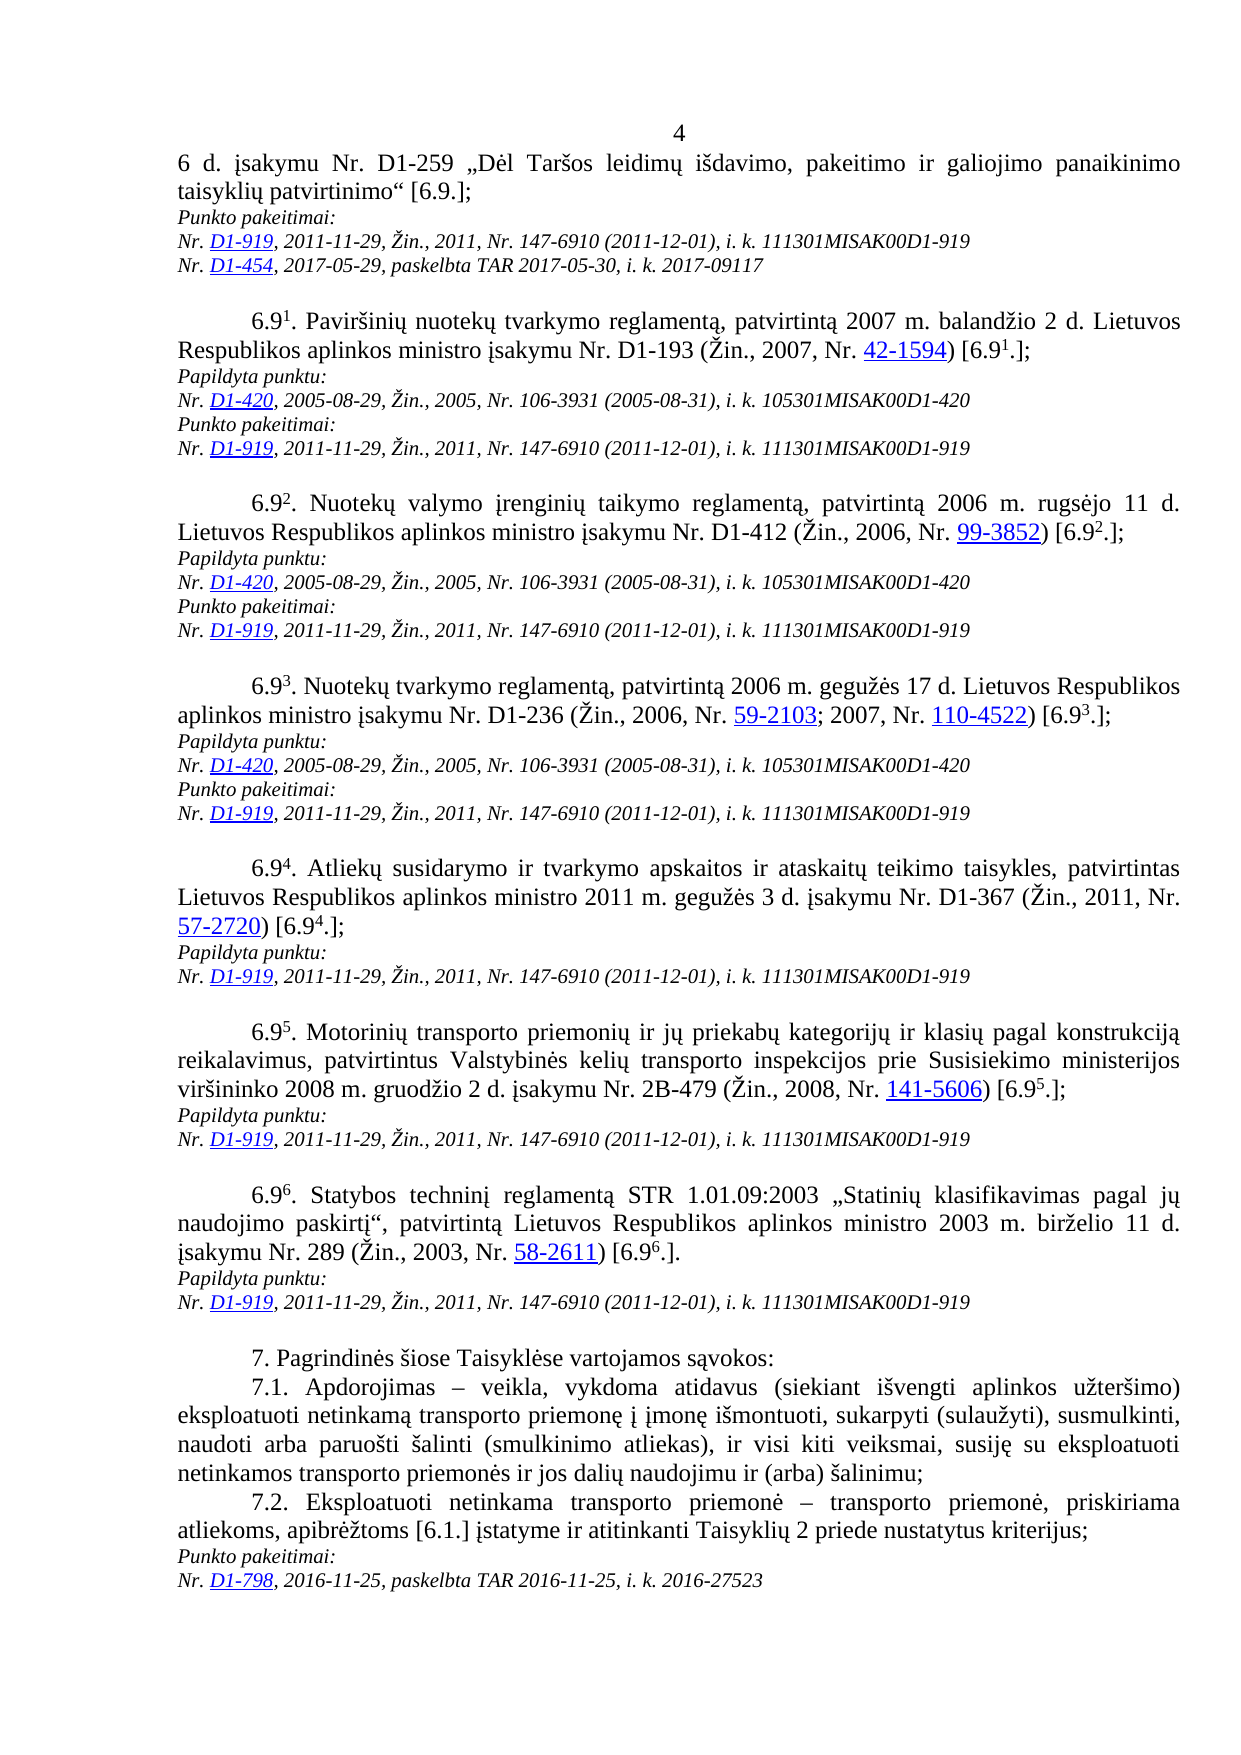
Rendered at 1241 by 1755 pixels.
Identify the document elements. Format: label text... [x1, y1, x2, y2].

text Papildyta punktu: [177, 546, 1181, 570]
text 7.1. Apdorojimas – veikla, vykdoma atidavus (siekiant išvengti aplinkos užteršimo) eksploatuoti netinkamą transporto priemonę į įmonę išmontuoti, sukarpyti (sulaužyti), susmulkinti, naudoti arba paruošti šalinti (smulkinimo atliekas), ir visi kiti veiksmai, susiję su eksploatuoti netinkamos transporto priemonės ir jos dalių naudojimu ir (arba) šalinimu; [177, 1372, 1181, 1487]
text Nr. D1-919, 2011-11-29, Žin., 2011, Nr. 147-6910 (2011-12-01), i. k. 111301MISAK00D1-919 [177, 618, 1181, 642]
text Nr. D1-420, 2005-08-29, Žin., 2005, Nr. 106-3931 (2005-08-31), i. k. 105301MISAK00D1-420 [177, 570, 1181, 594]
text Papildyta punktu: [177, 728, 1181, 753]
text Papildyta punktu: [177, 363, 1181, 388]
text Nr. D1-919, 2011-11-29, Žin., 2011, Nr. 147-6910 (2011-12-01), i. k. 111301MISAK00D1-919 [177, 964, 1181, 988]
text Nr. D1-919, 2011-11-29, Žin., 2011, Nr. 147-6910 (2011-12-01), i. k. 111301MISAK00D1-919 [177, 1290, 1181, 1314]
text Punkto pakeitimai: [177, 777, 1181, 801]
text Papildyta punktu: [177, 940, 1181, 964]
text 7. Pagrindinės šiose Taisyklėse vartojamos sąvokos: [177, 1343, 1181, 1372]
text 6.95. Motorinių transporto priemonių ir jų priekabų kategorijų ir klasių pagal konstrukciją reikalavimus, patvirtintus Valstybinės kelių transporto inspekcijos prie Susisiekimo ministerijos viršininko 2008 m. gruodžio 2 d. įsakymu Nr. 2B-479 (Žin., 2008, Nr. 141-5606) [6.95.]; [177, 1017, 1181, 1103]
text 6.94. Atliekų susidarymo ir tvarkymo apskaitos ir ataskaitų teikimo taisykles, patvirtintas Lietuvos Respublikos aplinkos ministro 2011 m. gegužės 3 d. įsakymu Nr. D1-367 (Žin., 2011, Nr. 57-2720) [6.94.]; [177, 853, 1181, 940]
text 6.96. Statybos techninį reglamentą STR 1.01.09:2003 „Statinių klasifikavimas pagal jų naudojimo paskirtį“, patvirtintą Lietuvos Respublikos aplinkos ministro 2003 m. birželio 11 d. įsakymu Nr. 289 (Žin., 2003, Nr. 58-2611) [6.96.]. [177, 1180, 1181, 1266]
text Nr. D1-919, 2011-11-29, Žin., 2011, Nr. 147-6910 (2011-12-01), i. k. 111301MISAK00D1-919 [177, 801, 1181, 825]
text Nr. D1-454, 2017-05-29, paskelbta TAR 2017-05-30, i. k. 2017-09117 [177, 253, 1181, 277]
text 6.92. Nuotekų valymo įrenginių taikymo reglamentą, patvirtintą 2006 m. rugsėjo 11 d. Lietuvos Respublikos aplinkos ministro įsakymu Nr. D1-412 (Žin., 2006, Nr. 99-3852) [6.92.]; [177, 488, 1181, 546]
text Punkto pakeitimai: [177, 205, 1181, 229]
text 6.93. Nuotekų tvarkymo reglamentą, patvirtintą 2006 m. gegužės 17 d. Lietuvos Respublikos aplinkos ministro įsakymu Nr. D1-236 (Žin., 2006, Nr. 59-2103; 2007, Nr. 110-4522) [6.93.]; [177, 671, 1181, 728]
text Punkto pakeitimai: [177, 594, 1181, 618]
text Nr. D1-798, 2016-11-25, paskelbta TAR 2016-11-25, i. k. 2016-27523 [177, 1568, 1181, 1592]
text Papildyta punktu: [177, 1103, 1181, 1127]
text Nr. D1-919, 2011-11-29, Žin., 2011, Nr. 147-6910 (2011-12-01), i. k. 111301MISAK00D1-919 [177, 1127, 1181, 1151]
text Nr. D1-919, 2011-11-29, Žin., 2011, Nr. 147-6910 (2011-12-01), i. k. 111301MISAK00D1-919 [177, 229, 1181, 253]
text 6 d. įsakymu Nr. D1-259 „Dėl Taršos leidimų išdavimo, pakeitimo ir galiojimo panaikinimo taisyklių patvirtinimo“ [6.9.]; [177, 148, 1181, 205]
text Punkto pakeitimai: [177, 412, 1181, 436]
text Nr. D1-420, 2005-08-29, Žin., 2005, Nr. 106-3931 (2005-08-31), i. k. 105301MISAK00D1-420 [177, 388, 1181, 412]
text Papildyta punktu: [177, 1266, 1181, 1290]
text Punkto pakeitimai: [177, 1544, 1181, 1568]
text Nr. D1-919, 2011-11-29, Žin., 2011, Nr. 147-6910 (2011-12-01), i. k. 111301MISAK00D1-919 [177, 436, 1181, 460]
text 6.91. Paviršinių nuotekų tvarkymo reglamentą, patvirtintą 2007 m. balandžio 2 d. Lietuvos Respublikos aplinkos ministro įsakymu Nr. D1-193 (Žin., 2007, Nr. 42-1594) [6.91.]; [177, 306, 1181, 363]
text 7.2. Eksploatuoti netinkama transporto priemonė – transporto priemonė, priskiriama atliekoms, apibrėžtoms [6.1.] įstatyme ir atitinkanti Taisyklių 2 priede nustatytus kriterijus; [177, 1487, 1181, 1544]
text Nr. D1-420, 2005-08-29, Žin., 2005, Nr. 106-3931 (2005-08-31), i. k. 105301MISAK00D1-420 [177, 753, 1181, 777]
